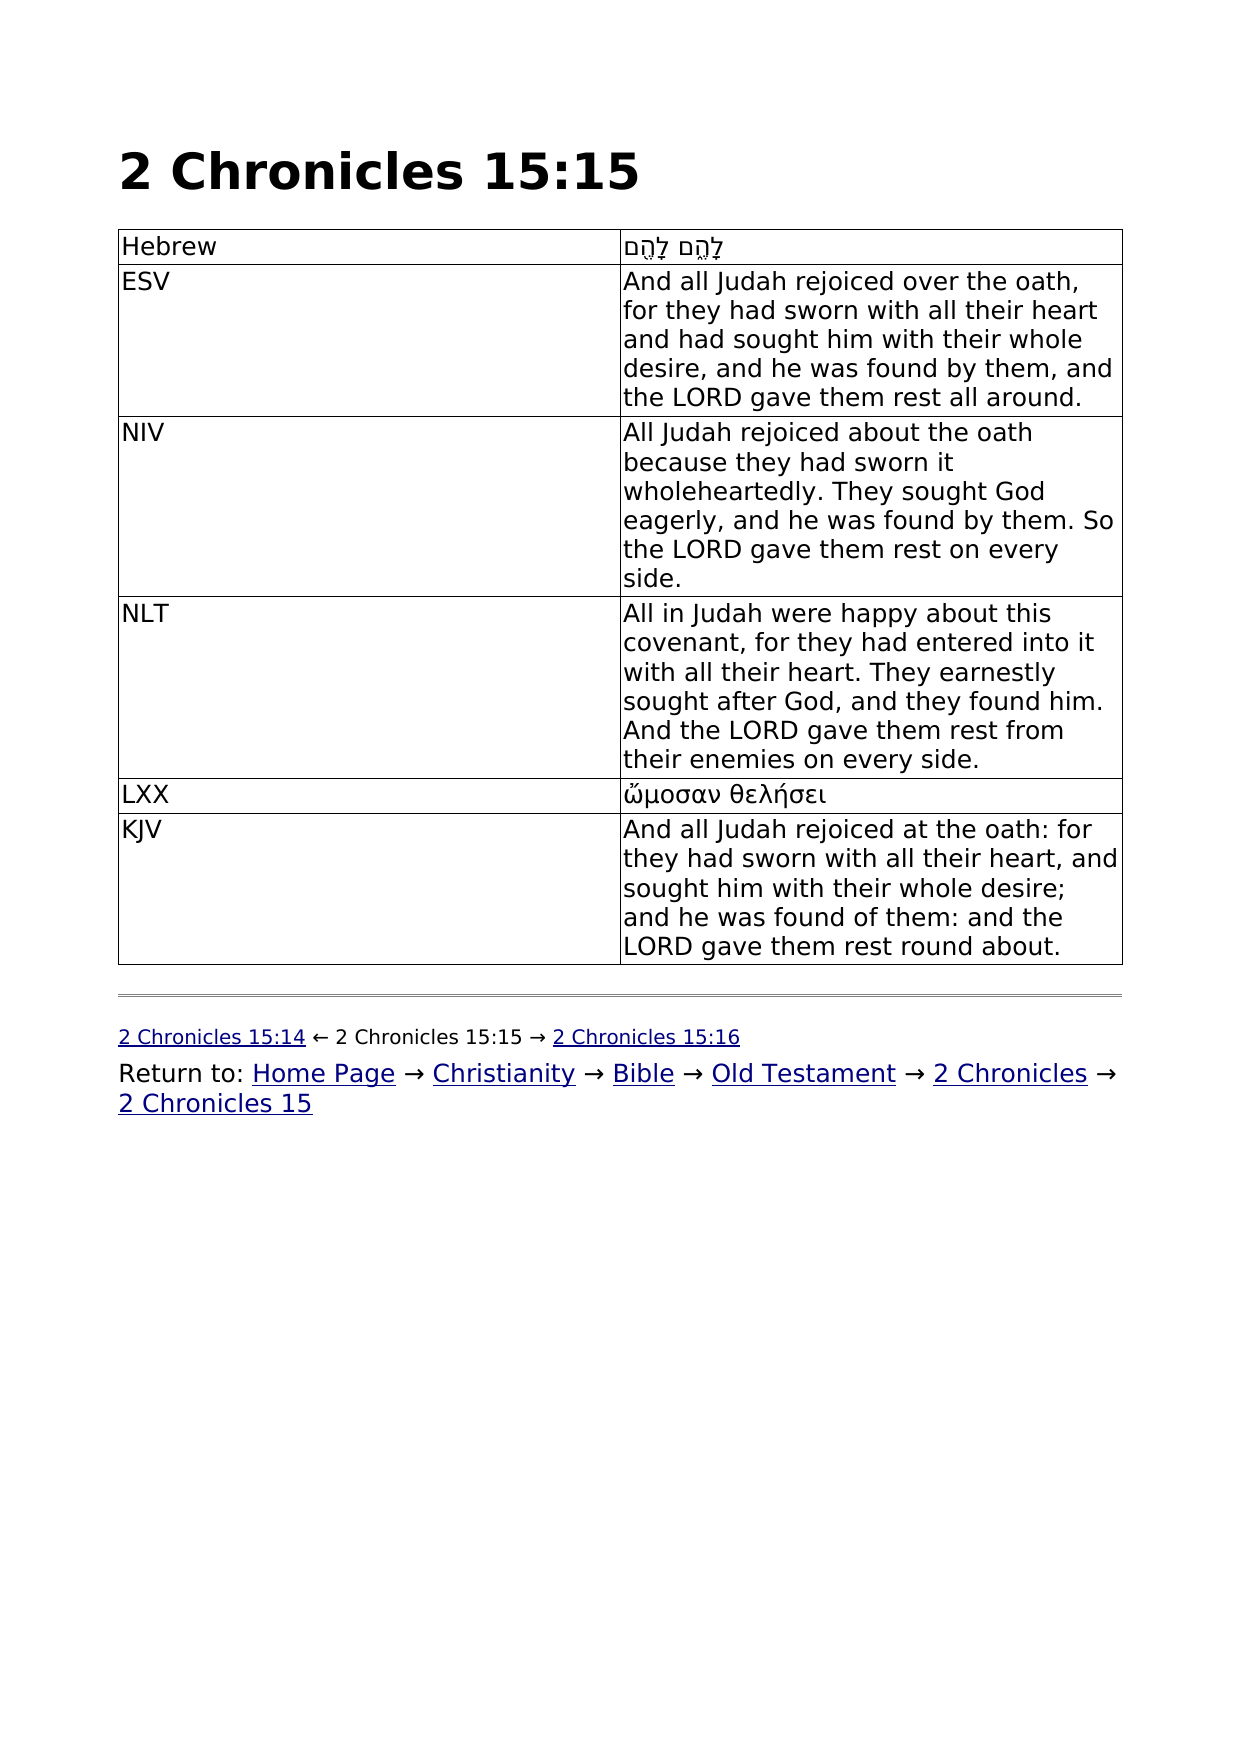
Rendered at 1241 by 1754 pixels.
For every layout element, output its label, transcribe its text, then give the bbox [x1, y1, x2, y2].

table_cell KJV [119, 814, 620, 964]
table_cell NLT [119, 597, 620, 777]
text 2 Chronicles 15:14 ← 2 Chronicles 15:15 → 2 Chronicles 15:16 [118, 1026, 1122, 1059]
text Return to: Home Page → Christianity → Bible → Old Testament → 2 Chronicles → 2 Chronicles 15 [118, 1059, 1122, 1118]
table_cell All Judah rejoiced about the oath because they had sworn it wholeheartedly. They sought God eagerly, and he was found by them. So the LORD gave them rest on every side. [621, 417, 1122, 596]
table_header Hebrew [119, 230, 620, 264]
table_cell All in Judah were happy about this covenant, for they had entered into it with all their heart. They earnestly sought after God, and they found him. And the LORD gave them rest from their enemies on every side. [621, 597, 1122, 777]
table_cell And all Judah rejoiced over the oath, for they had sworn with all their heart and had sought him with their whole desire, and he was found by them, and the LORD gave them rest all around. [621, 265, 1122, 416]
table_header לָהֶ֑ם לָהֶ֖ם [621, 230, 1122, 264]
table_cell ὤμοσαν θελήσει [621, 779, 1122, 812]
subtitle 2 Chronicles 15:15 [118, 143, 1122, 201]
table_cell NIV [119, 417, 620, 596]
table_cell LXX [119, 779, 620, 812]
table_cell And all Judah rejoiced at the oath: for they had sworn with all their heart, and sought him with their whole desire; and he was found of them: and the LORD gave them rest round about. [621, 814, 1122, 964]
table_cell ESV [119, 265, 620, 416]
